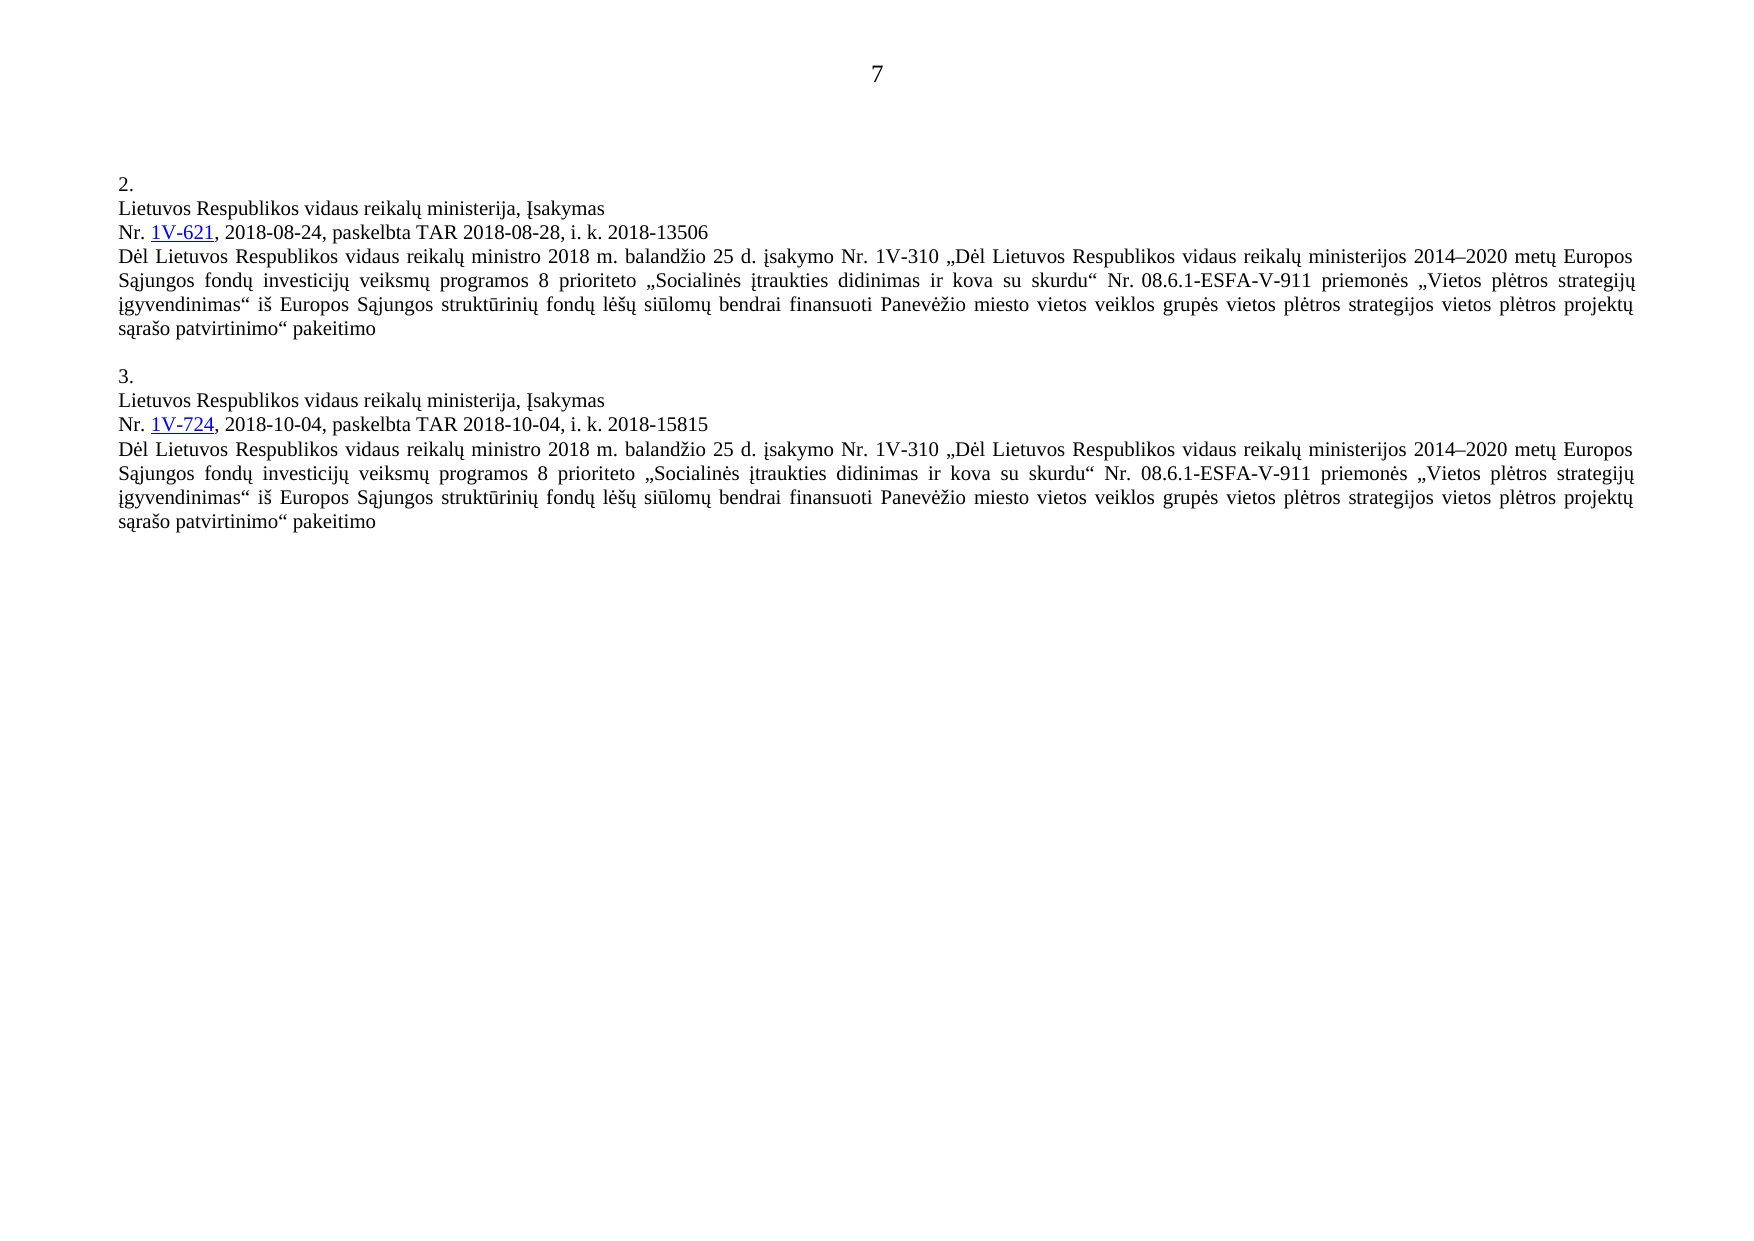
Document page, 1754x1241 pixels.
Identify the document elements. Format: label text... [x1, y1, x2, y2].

text Dėl Lietuvos Respublikos vidaus reikalų ministro 2018 m. balandžio 25 d. įsakymo Nr. 1V-310 „Dėl Lietuvos Respublikos vidaus reikalų ministerijos 2014–2020 metų Europos Sąjungos fondų investicijų veiksmų programos 8 prioriteto „Socialinės įtraukties didinimas ir kova su skurdu“ Nr. 08.6.1-ESFA-V-911 priemonės „Vietos plėtros strategijų įgyvendinimas“ iš Europos Sąjungos struktūrinių fondų lėšų siūlomų bendrai finansuoti Panevėžio miesto vietos veiklos grupės vietos plėtros strategijos vietos plėtros projektų sąrašo patvirtinimo“ pakeitimo [118, 244, 1636, 340]
text Lietuvos Respublikos vidaus reikalų ministerija, Įsakymas [118, 388, 1636, 412]
text Nr. 1V-724, 2018-10-04, paskelbta TAR 2018-10-04, i. k. 2018-15815 [118, 412, 1636, 436]
text 3. [118, 364, 1636, 388]
text 2. [118, 172, 1636, 196]
text Nr. 1V-621, 2018-08-24, paskelbta TAR 2018-08-28, i. k. 2018-13506 [118, 220, 1636, 244]
text Dėl Lietuvos Respublikos vidaus reikalų ministro 2018 m. balandžio 25 d. įsakymo Nr. 1V-310 „Dėl Lietuvos Respublikos vidaus reikalų ministerijos 2014–2020 metų Europos Sąjungos fondų investicijų veiksmų programos 8 prioriteto „Socialinės įtraukties didinimas ir kova su skurdu“ Nr. 08.6.1-ESFA-V-911 priemonės „Vietos plėtros strategijų įgyvendinimas“ iš Europos Sąjungos struktūrinių fondų lėšų siūlomų bendrai finansuoti Panevėžio miesto vietos veiklos grupės vietos plėtros strategijos vietos plėtros projektų sąrašo patvirtinimo“ pakeitimo [118, 436, 1636, 533]
text Lietuvos Respublikos vidaus reikalų ministerija, Įsakymas [118, 196, 1636, 220]
